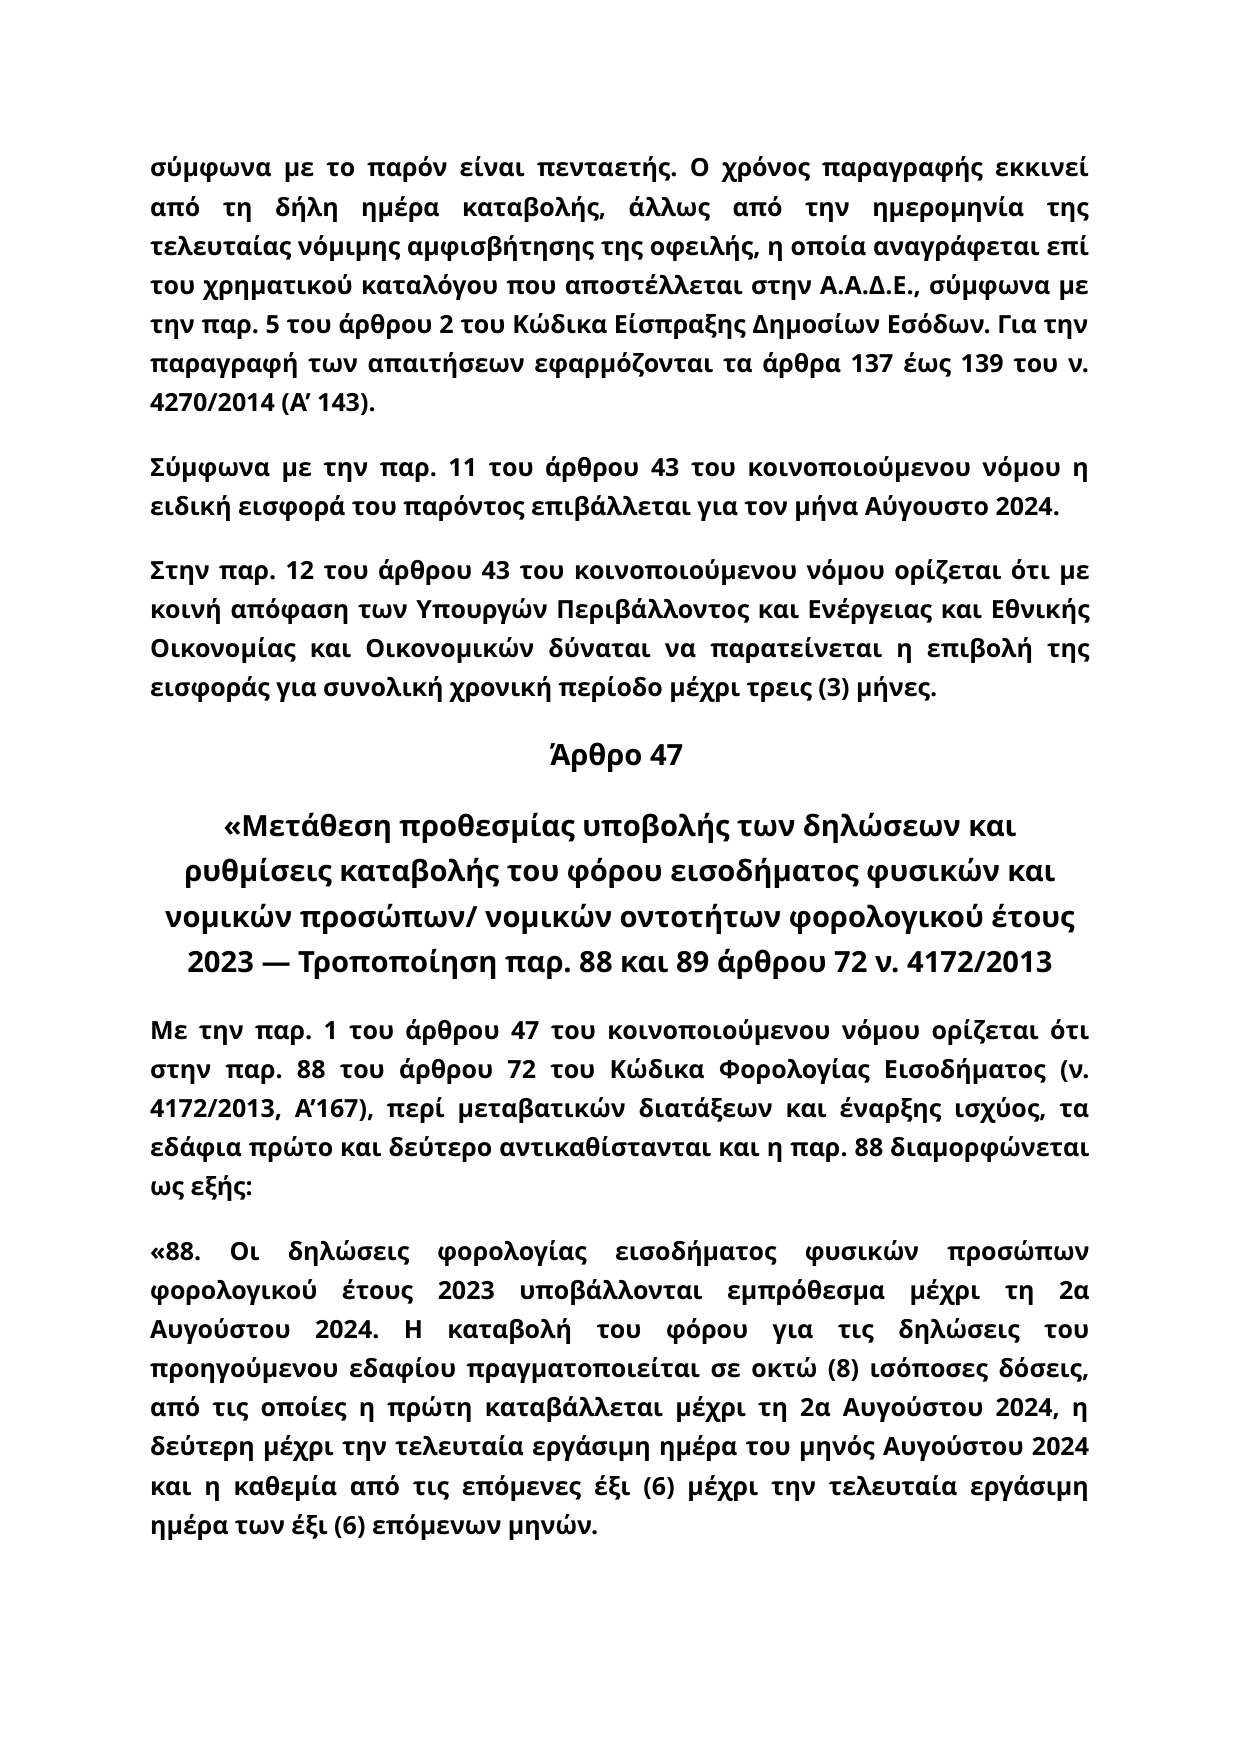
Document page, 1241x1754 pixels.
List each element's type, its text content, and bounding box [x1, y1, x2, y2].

text Σύμφωνα με την παρ. 11 του άρθρου 43 του κοινοποιούμενου νόμου η ειδική εισφορά του παρόντος επιβάλλεται για τον μήνα Αύγουστο 2024. [150, 449, 1090, 522]
text «88. Οι δηλώσεις φορολογίας εισοδήματος φυσικών προσώπων φορολογικού έτους 2023 υποβάλλονται εμπρόθεσμα μέχρι τη 2α Αυγούστου 2024. Η καταβολή του φόρου για τις δηλώσεις του προηγούμενου εδαφίου πραγματοποιείται σε οκτώ (8) ισόποσες δόσεις, από τις οποίες η πρώτη καταβάλλεται μέχρι τη 2α Αυγούστου 2024, η δεύτερη μέχρι την τελευταία εργάσιμη ημέρα του μηνός Αυγούστου 2024 και η καθεμία από τις επόμενες έξι (6) μέχρι την τελευταία εργάσιμη ημέρα των έξι (6) επόμενων μηνών. [150, 1233, 1090, 1541]
subtitle Άρθρο 47 [150, 734, 1090, 774]
subtitle «Μετάθεση προθεσμίας υποβολής των δηλώσεων και ρυθμίσεις καταβολής του φόρου εισοδήματος φυσικών και νομικών προσώπων/ νομικών οντοτήτων φορολογικού έτους 2023 — Τροποποίηση παρ. 88 και 89 άρθρου 72 ν. 4172/2013 [150, 805, 1090, 981]
text Στην παρ. 12 του άρθρου 43 του κοινοποιούμενου νόμου ορίζεται ότι με κοινή απόφαση των Υπουργών Περιβάλλοντος και Ενέργειας και Εθνικής Οικονομίας και Οικονομικών δύναται να παρατείνεται η επιβολή της εισφοράς για συνολική χρονική περίοδο μέχρι τρεις (3) μήνες. [150, 552, 1090, 704]
text Με την παρ. 1 του άρθρου 47 του κοινοποιούμενου νόμου ορίζεται ότι στην παρ. 88 του άρθρου 72 του Κώδικα Φορολογίας Εισοδήματος (ν. 4172/2013, Α’167), περί μεταβατικών διατάξεων και έναρξης ισχύος, τα εδάφια πρώτο και δεύτερο αντικαθίστανται και η παρ. 88 διαμορφώνεται ως εξής: [150, 1012, 1090, 1203]
text σύμφωνα με το παρόν είναι πενταετής. Ο χρόνος παραγραφής εκκινεί από τη δήλη ημέρα καταβολής, άλλως από την ημερομηνία της τελευταίας νόμιμης αμφισβήτησης της οφειλής, η οποία αναγράφεται επί του χρηματικού καταλόγου που αποστέλλεται στην Α.Α.Δ.Ε., σύμφωνα με την παρ. 5 του άρθρου 2 του Κώδικα Είσπραξης Δημοσίων Εσόδων. Για την παραγραφή των απαιτήσεων εφαρμόζονται τα άρθρα 137 έως 139 του ν. 4270/2014 (Α’ 143). [150, 150, 1090, 419]
